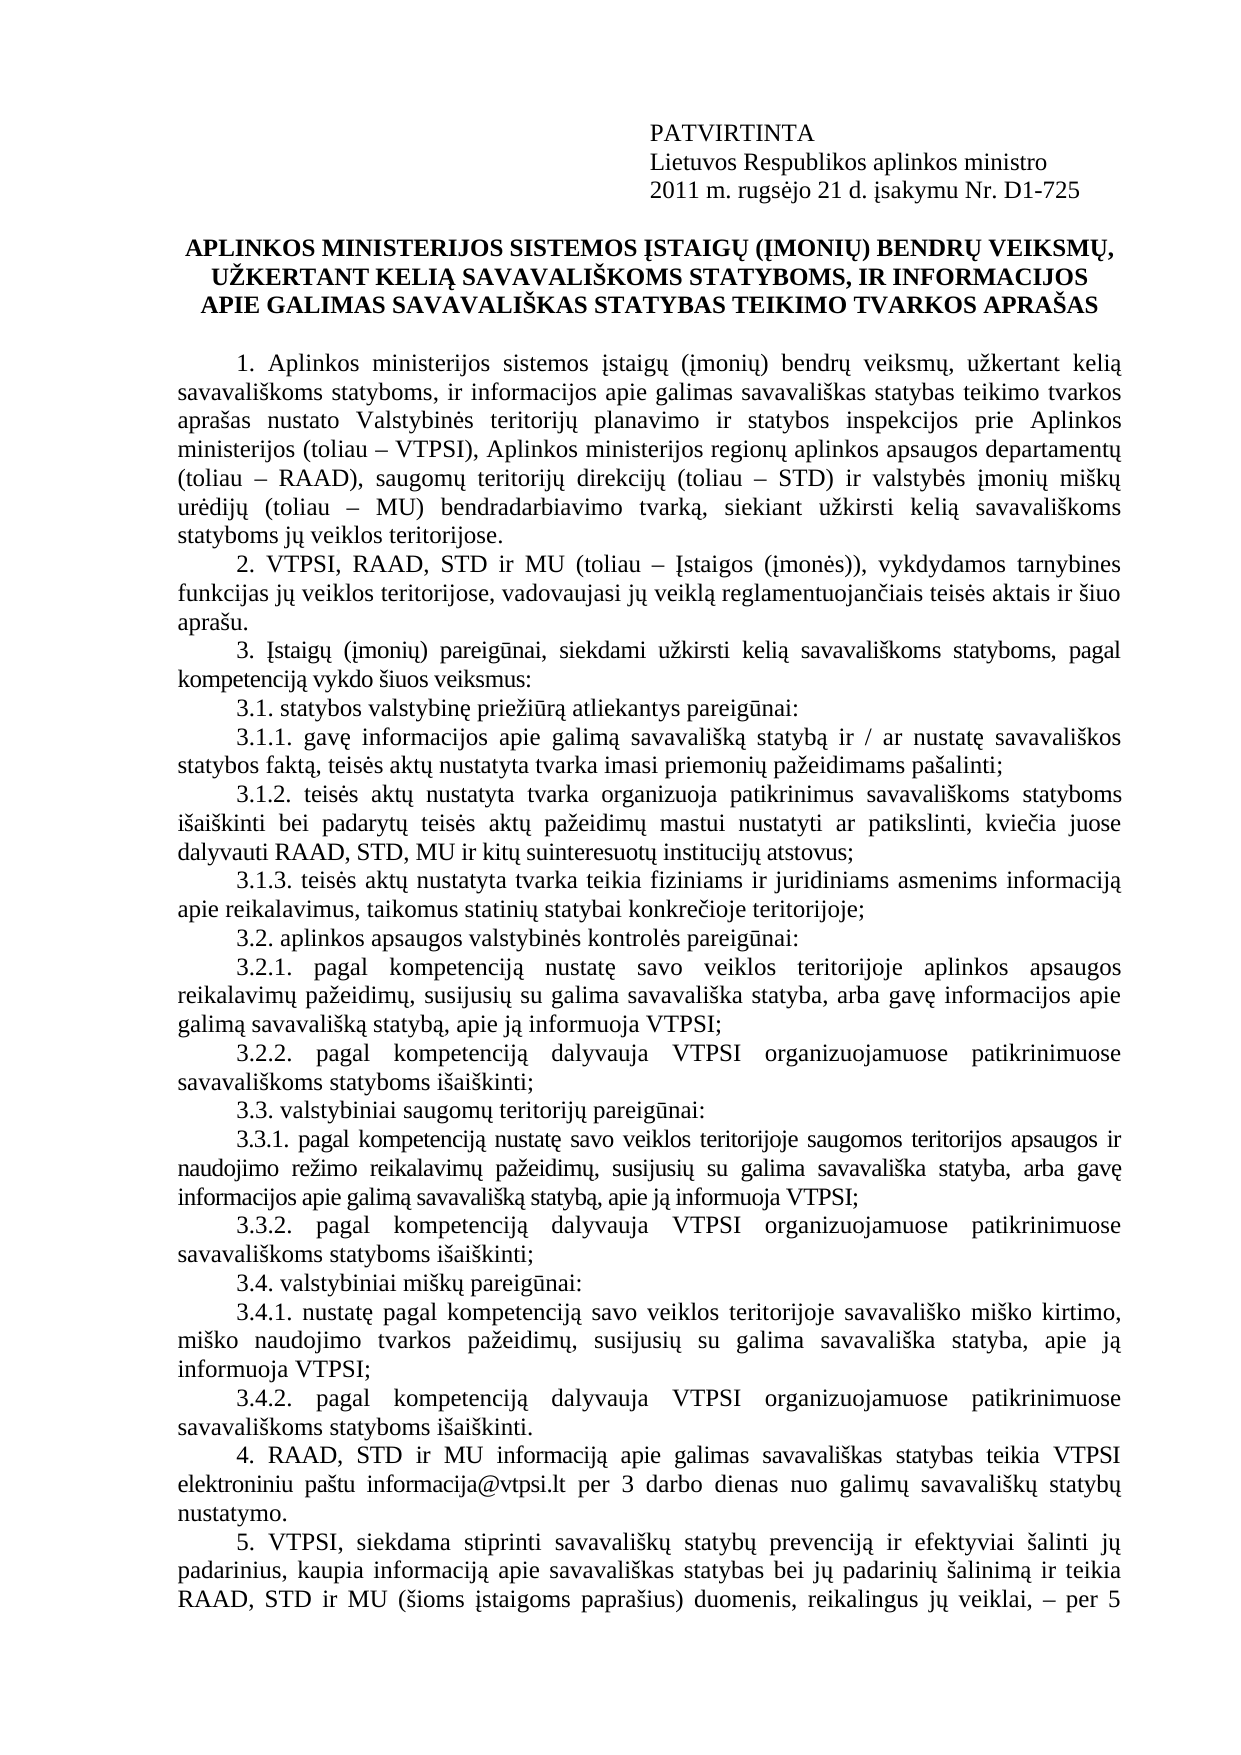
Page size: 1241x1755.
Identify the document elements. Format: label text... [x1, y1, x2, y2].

text 3.4. valstybiniai miškų pareigūnai: [177, 1268, 1122, 1297]
text 3. Įstaigų (įmonių) pareigūnai, siekdami užkirsti kelią savavališkoms statyboms, pagal kompetenciją vykdo šiuos veiksmus: [177, 636, 1122, 693]
text 3.1. statybos valstybinę priežiūrą atliekantys pareigūnai: [177, 693, 1122, 722]
text 2011 m. rugsėjo 21 d. įsakymu Nr. D1-725 [649, 176, 1122, 204]
text APIE GALIMAS SAVAVALIŠKAS STATYBAS TEIKIMO TVARKOS APRAŠAS [177, 291, 1122, 319]
text 4. RAAD, STD ir MU informaciją apie galimas savavališkas statybas teikia VTPSI elektroniniu paštu informacija@vtpsi.lt per 3 darbo dienas nuo galimų savavališkų statybų nustatymo. [177, 1441, 1122, 1527]
text 3.1.1. gavę informacijos apie galimą savavališką statybą ir / ar nustatę savavališkos statybos faktą, teisės aktų nustatyta tvarka imasi priemonių pažeidimams pašalinti; [177, 722, 1122, 779]
text 3.1.2. teisės aktų nustatyta tvarka organizuoja patikrinimus savavališkoms statyboms išaiškinti bei padarytų teisės aktų pažeidimų mastui nustatyti ar patikslinti, kviečia juose dalyvauti RAAD, STD, MU ir kitų suinteresuotų institucijų atstovus; [177, 779, 1122, 866]
text APLINKOS MINISTERIJOS SISTEMOS ĮSTAIGŲ (ĮMONIŲ) BENDRŲ VEIKSMŲ, UŽKERTANT KELIĄ SAVAVALIŠKOMS STATYBOMS, IR INFORMACIJOS [177, 233, 1122, 291]
text Lietuvos Respublikos aplinkos ministro [649, 147, 1122, 176]
text 2. VTPSI, RAAD, STD ir MU (toliau – Įstaigos (įmonės)), vykdydamos tarnybines funkcijas jų veiklos teritorijose, vadovaujasi jų veiklą reglamentuojančiais teisės aktais ir šiuo aprašu. [177, 549, 1122, 636]
text 3.4.2. pagal kompetenciją dalyvauja VTPSI organizuojamuose patikrinimuose savavališkoms statyboms išaiškinti. [177, 1383, 1122, 1441]
text 3.4.1. nustatę pagal kompetenciją savo veiklos teritorijoje savavališko miško kirtimo, miško naudojimo tvarkos pažeidimų, susijusių su galima savavališka statyba, apie ją informuoja VTPSI; [177, 1297, 1122, 1383]
text 3.3.1. pagal kompetenciją nustatę savo veiklos teritorijoje saugomos teritorijos apsaugos ir naudojimo režimo reikalavimų pažeidimų, susijusių su galima savavališka statyba, arba gavę informacijos apie galimą savavališką statybą, apie ją informuoja VTPSI; [177, 1124, 1122, 1211]
text PATVIRTINTA [649, 118, 1122, 147]
text 1. Aplinkos ministerijos sistemos įstaigų (įmonių) bendrų veiksmų, užkertant kelią savavališkoms statyboms, ir informacijos apie galimas savavališkas statybas teikimo tvarkos aprašas nustato Valstybinės teritorijų planavimo ir statybos inspekcijos prie Aplinkos ministerijos (toliau – VTPSI), Aplinkos ministerijos regionų aplinkos apsaugos departamentų (toliau – RAAD), saugomų teritorijų direkcijų (toliau – STD) ir valstybės įmonių miškų urėdijų (toliau – MU) bendradarbiavimo tvarką, siekiant užkirsti kelią savavališkoms statyboms jų veiklos teritorijose. [177, 348, 1122, 549]
text 5. VTPSI, siekdama stiprinti savavališkų statybų prevenciją ir efektyviai šalinti jų padarinius, kaupia informaciją apie savavališkas statybas bei jų padarinių šalinimą ir teikia RAAD, STD ir MU (šioms įstaigoms paprašius) duomenis, reikalingus jų veiklai, – per 5 [177, 1527, 1122, 1613]
text 3.2.2. pagal kompetenciją dalyvauja VTPSI organizuojamuose patikrinimuose savavališkoms statyboms išaiškinti; [177, 1038, 1122, 1096]
text 3.1.3. teisės aktų nustatyta tvarka teikia fiziniams ir juridiniams asmenims informaciją apie reikalavimus, taikomus statinių statybai konkrečioje teritorijoje; [177, 866, 1122, 923]
text 3.3.2. pagal kompetenciją dalyvauja VTPSI organizuojamuose patikrinimuose savavališkoms statyboms išaiškinti; [177, 1211, 1122, 1268]
text 3.3. valstybiniai saugomų teritorijų pareigūnai: [177, 1096, 1122, 1124]
text 3.2.1. pagal kompetenciją nustatę savo veiklos teritorijoje aplinkos apsaugos reikalavimų pažeidimų, susijusių su galima savavališka statyba, arba gavę informacijos apie galimą savavališką statybą, apie ją informuoja VTPSI; [177, 952, 1122, 1038]
text 3.2. aplinkos apsaugos valstybinės kontrolės pareigūnai: [177, 923, 1122, 952]
